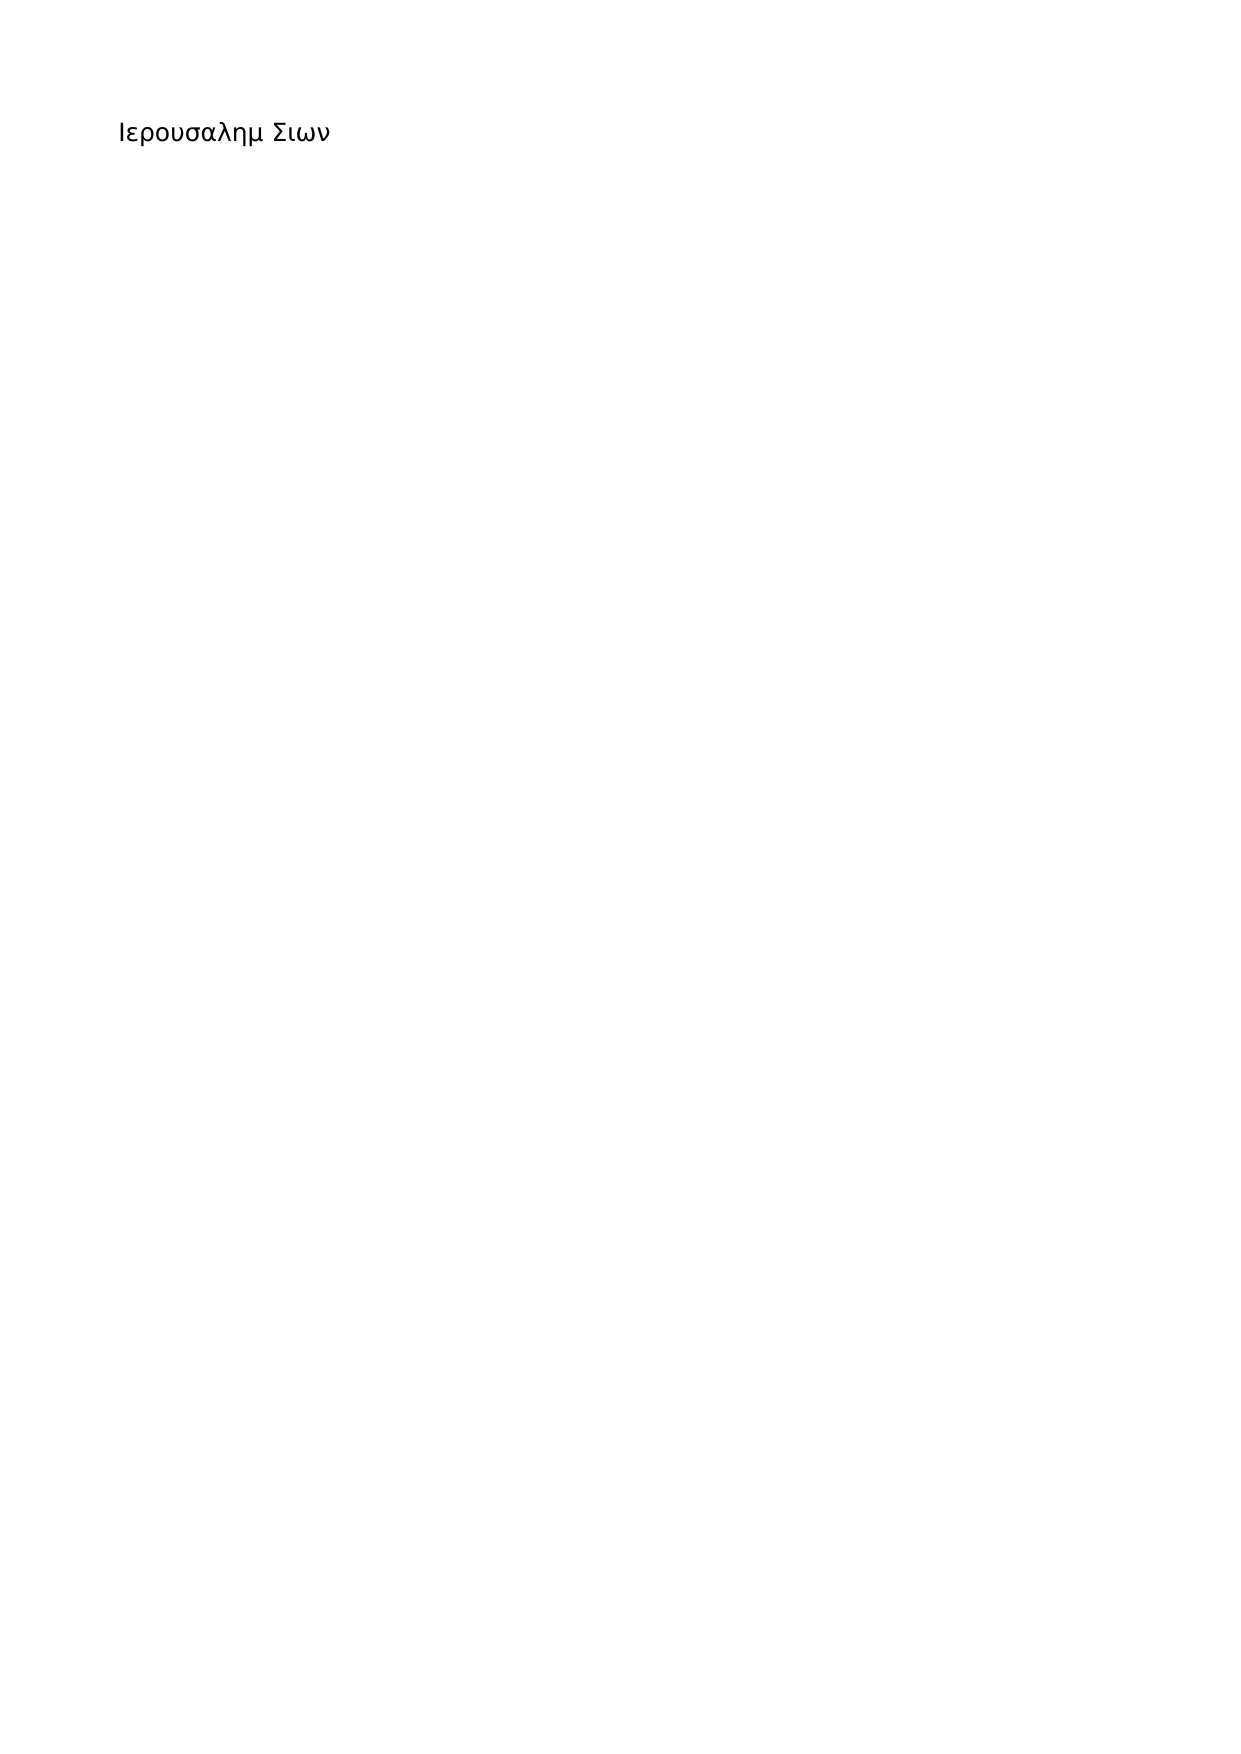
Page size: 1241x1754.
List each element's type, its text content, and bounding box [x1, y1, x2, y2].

text Ιερουσαλημ Σιων [118, 118, 1122, 147]
